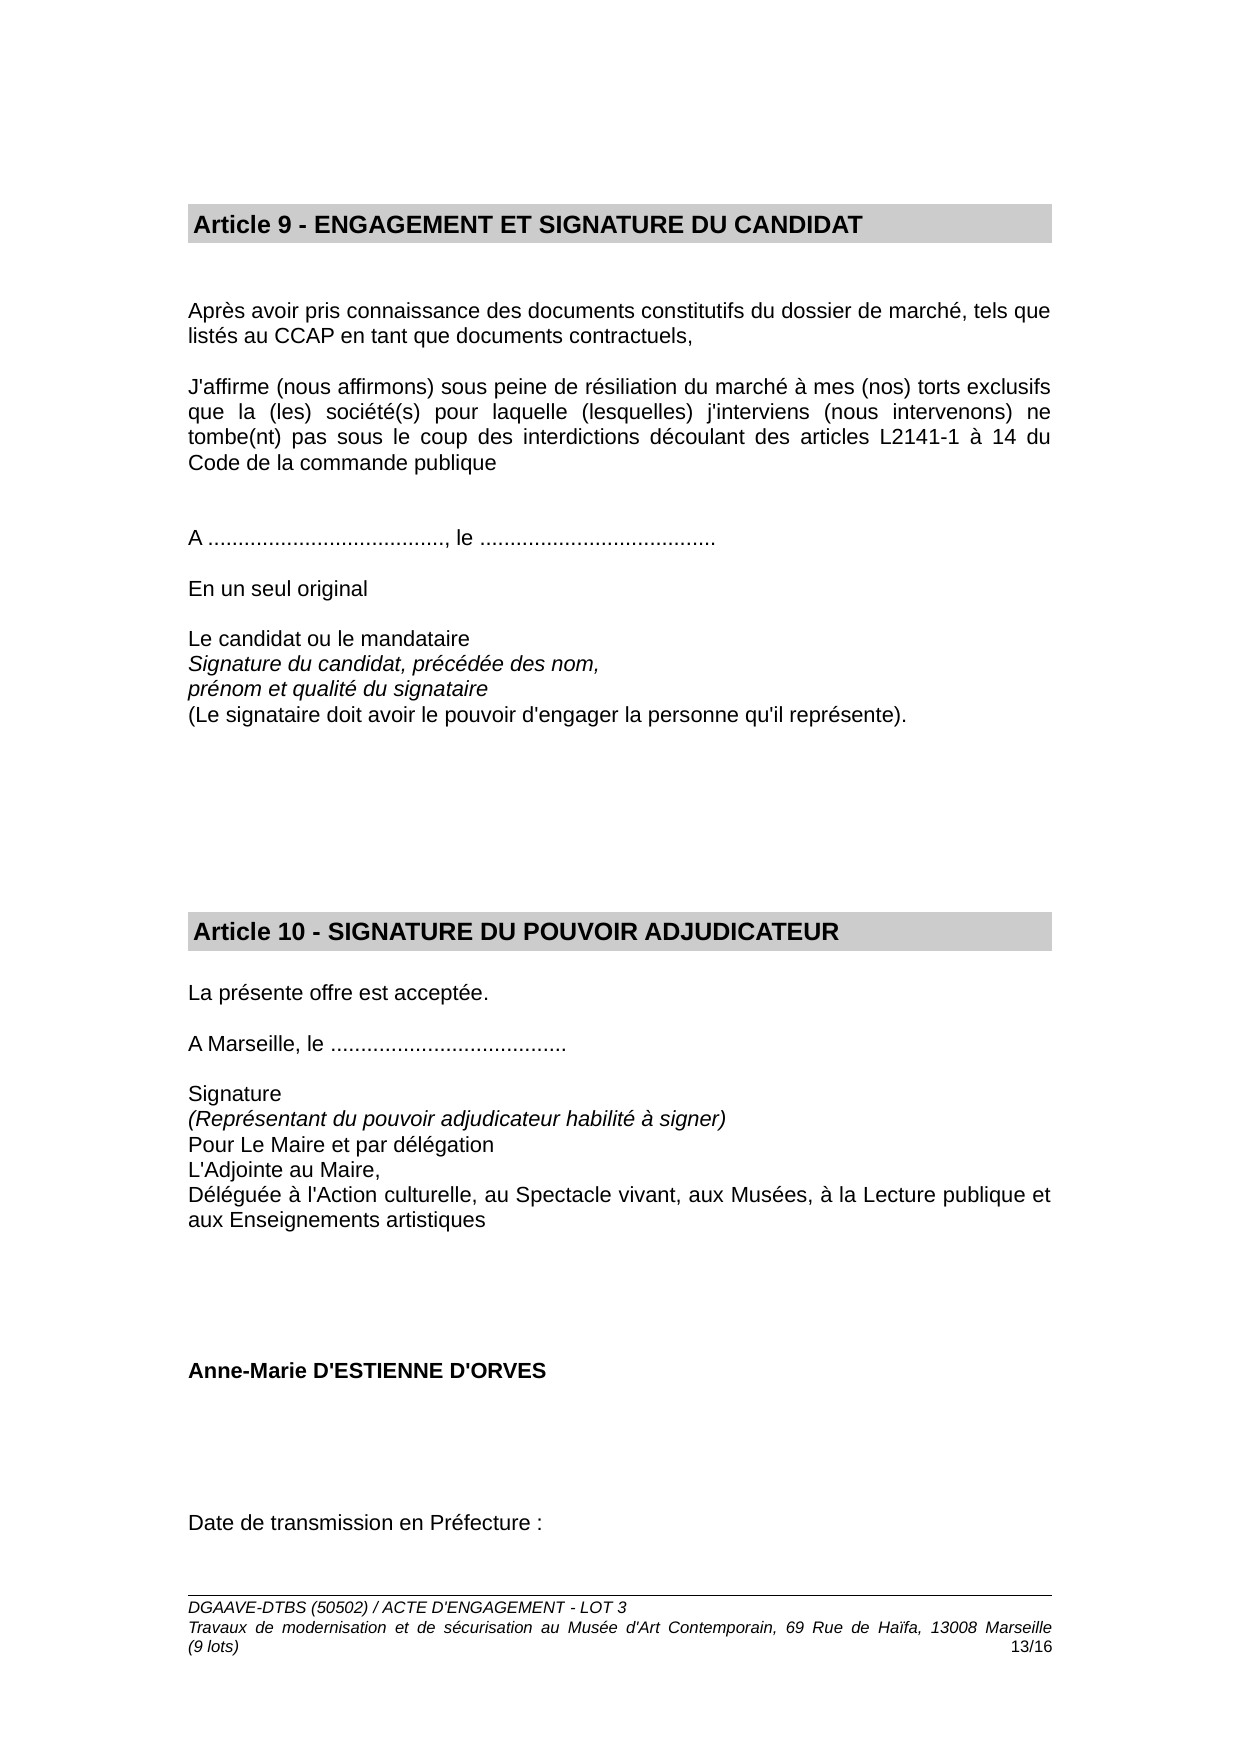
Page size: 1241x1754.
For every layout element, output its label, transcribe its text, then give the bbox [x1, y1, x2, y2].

text Anne-Marie D'ESTIENNE D'ORVES [188, 1358, 1052, 1384]
text En un seul original [188, 576, 1052, 601]
text Pour Le Maire et par délégation [188, 1132, 1052, 1157]
text Date de transmission en Préfecture : [188, 1510, 1052, 1535]
text (Représentant du pouvoir adjudicateur habilité à signer) [188, 1106, 1052, 1132]
text J'affirme (nous affirmons) sous peine de résiliation du marché à mes (nos) torts exclusifs que la (les) société(s) pour laquelle (lesquelles) j'interviens (nous intervenons) ne tombe(nt) pas sous le coup des interdictions découlant des articles L2141-1 à 14 du Code de la commande publique [188, 374, 1052, 475]
text Déléguée à l'Action culturelle, au Spectacle vivant, aux Musées, à la Lecture publique et aux Enseignements artistiques [188, 1182, 1052, 1232]
text prénom et qualité du signataire [188, 676, 1052, 702]
subtitle SIGNATURE DU POUVOIR ADJUDICATEUR [190, 914, 1050, 949]
text La présente offre est acceptée. [188, 980, 1052, 1006]
text Signature [188, 1081, 1052, 1106]
text A ......................................., le ....................................... [188, 525, 1052, 550]
text Après avoir pris connaissance des documents constitutifs du dossier de marché, tels que listés au CCAP en tant que documents contractuels, [188, 298, 1052, 349]
subtitle ENGAGEMENT ET SIGNATURE DU CANDIDAT [190, 207, 1050, 241]
text Signature du candidat, précédée des nom, [188, 651, 1052, 676]
text L'Adjointe au Maire, [188, 1157, 1052, 1182]
text A Marseille, le ....................................... [188, 1031, 1052, 1056]
text Le candidat ou le mandataire [188, 626, 1052, 651]
text (Le signataire doit avoir le pouvoir d'engager la personne qu'il représente). [188, 702, 1052, 727]
